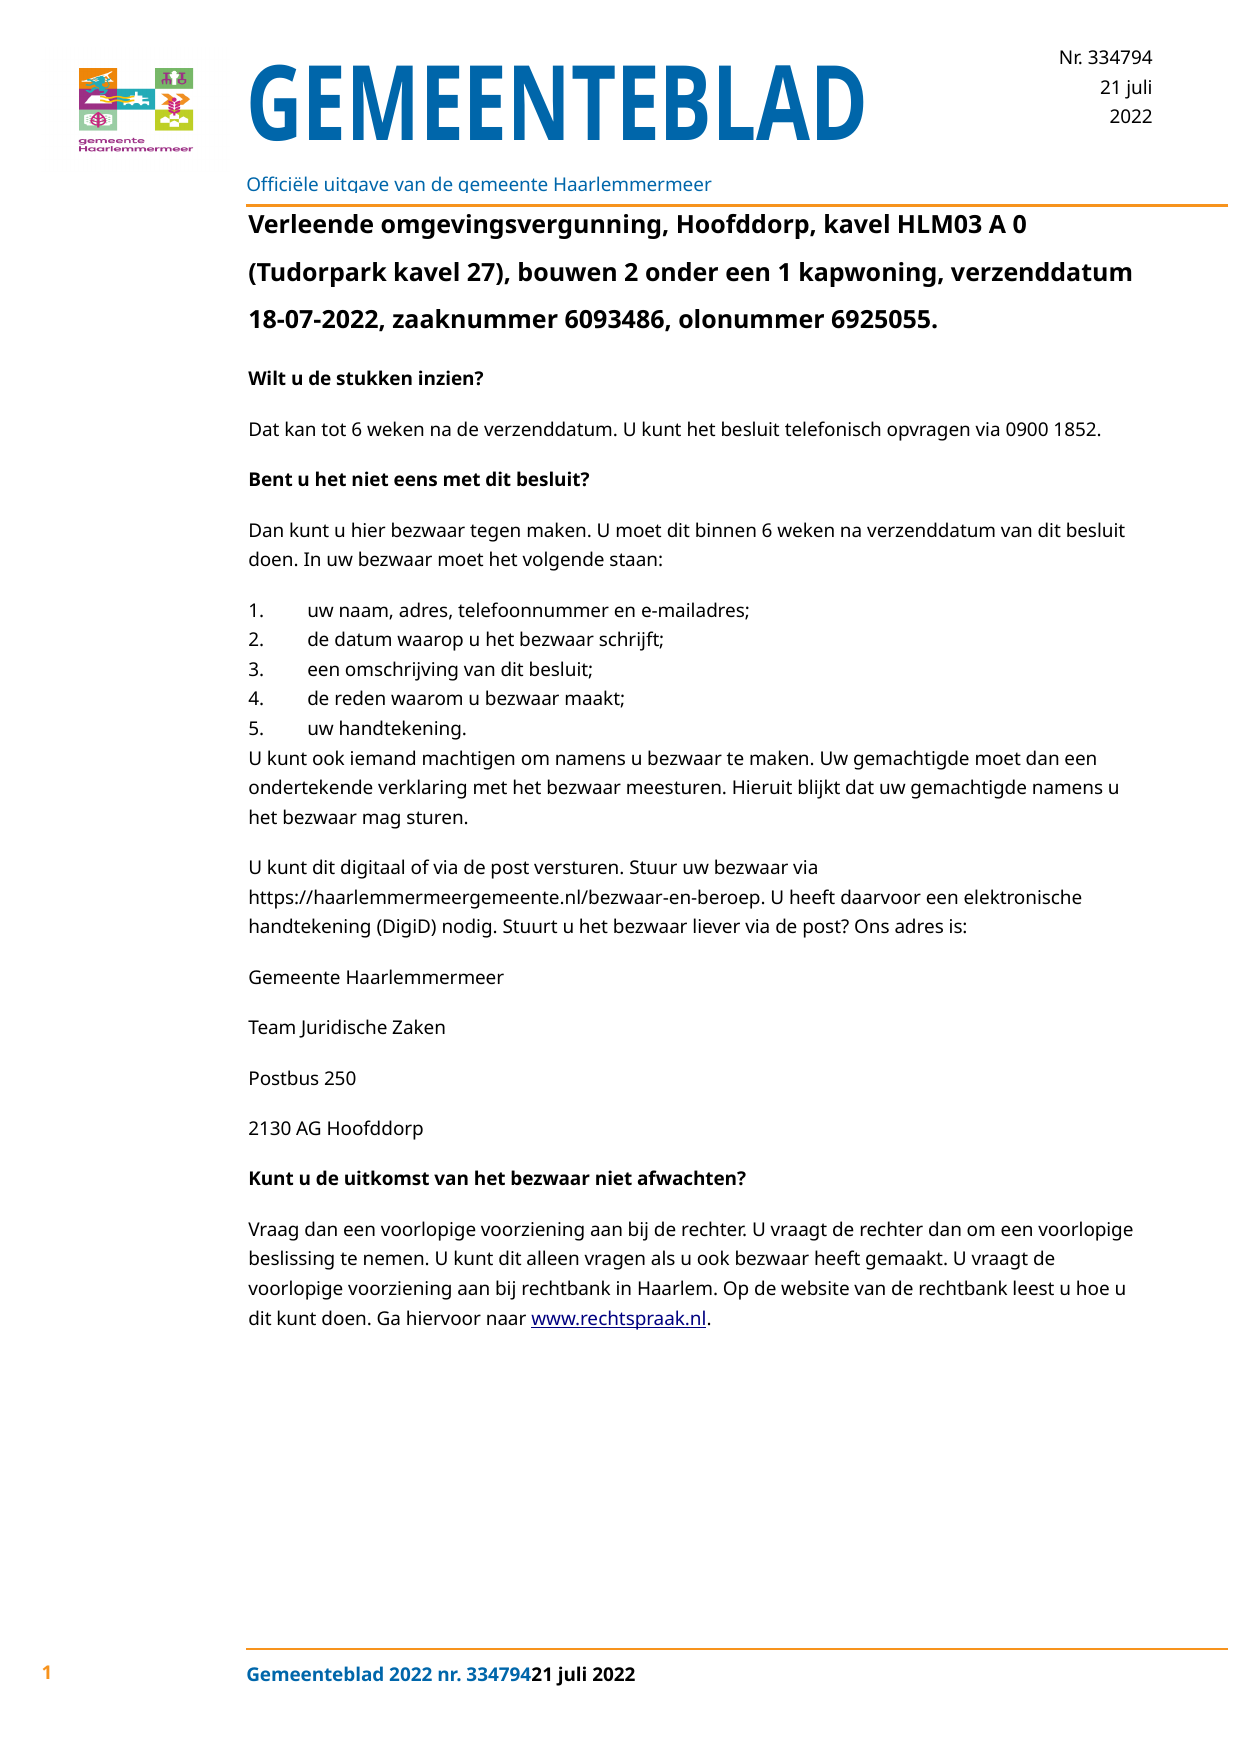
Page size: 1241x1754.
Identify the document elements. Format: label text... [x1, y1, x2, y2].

list een omschrijving van dit besluit; [248, 656, 1152, 682]
list uw naam, adres, telefoonnummer en e-mailadres; [248, 597, 1152, 622]
text Verleende omgevingsvergunning, Hoofddorp, kavel HLM03 A 0 (Tudorpark kavel 27), bouwen 2 onder een 1 kapwoning, verzenddatum 18-07-2022, zaaknummer 6093486, olonummer 6925055. [248, 207, 1152, 336]
text Vraag dan een voorlopige voorziening aan bij de rechter. U vraagt de rechter dan om een voorlopige beslissing te nemen. U kunt dit alleen vragen als u ook bezwaar heeft gemaakt. U vraagt de voorlopige voorziening aan bij rechtbank in Haarlem. Op de website van de rechtbank leest u hoe u dit kunt doen. Ga hiervoor naar www.rechtspraak.nl. [248, 1216, 1152, 1330]
text U kunt ook iemand machtigen om namens u bezwaar te maken. Uw gemachtigde moet dan een ondertekende verklaring met het bezwaar meesturen. Hieruit blijkt dat uw gemachtigde namens u het bezwaar mag sturen. [248, 745, 1152, 829]
text Postbus 250 [248, 1065, 1152, 1090]
text U kunt dit digitaal of via de post versturen. Stuur uw bezwaar via https://haarlemmermeergemeente.nl/bezwaar-en-beroep. U heeft daarvoor een elektronische handtekening (DigiD) nodig. Stuurt u het bezwaar liever via de post? Ons adres is: [248, 854, 1152, 939]
list de datum waarop u het bezwaar schrijft; [248, 626, 1152, 652]
text Dat kan tot 6 weken na de verzenddatum. U kunt het besluit telefonisch opvragen via 0900 1852. [248, 416, 1152, 442]
text Team Juridische Zaken [248, 1014, 1152, 1040]
list de reden waarom u bezwaar maakt; [248, 686, 1152, 711]
list uw handtekening. [248, 715, 1152, 741]
text Kunt u de uitkomst van het bezwaar niet afwachten? [248, 1166, 1152, 1191]
text 2130 AG Hoofddorp [248, 1115, 1152, 1141]
text Bent u het niet eens met dit besluit? [248, 466, 1152, 492]
text Gemeente Haarlemmermeer [248, 964, 1152, 989]
text Wilt u de stukken inzien? [248, 366, 1152, 391]
text Dan kunt u hier bezwaar tegen maken. U moet dit binnen 6 weken na verzenddatum van dit besluit doen. In uw bezwaar moet het volgende staan: [248, 517, 1152, 572]
picture [41, 47, 231, 172]
